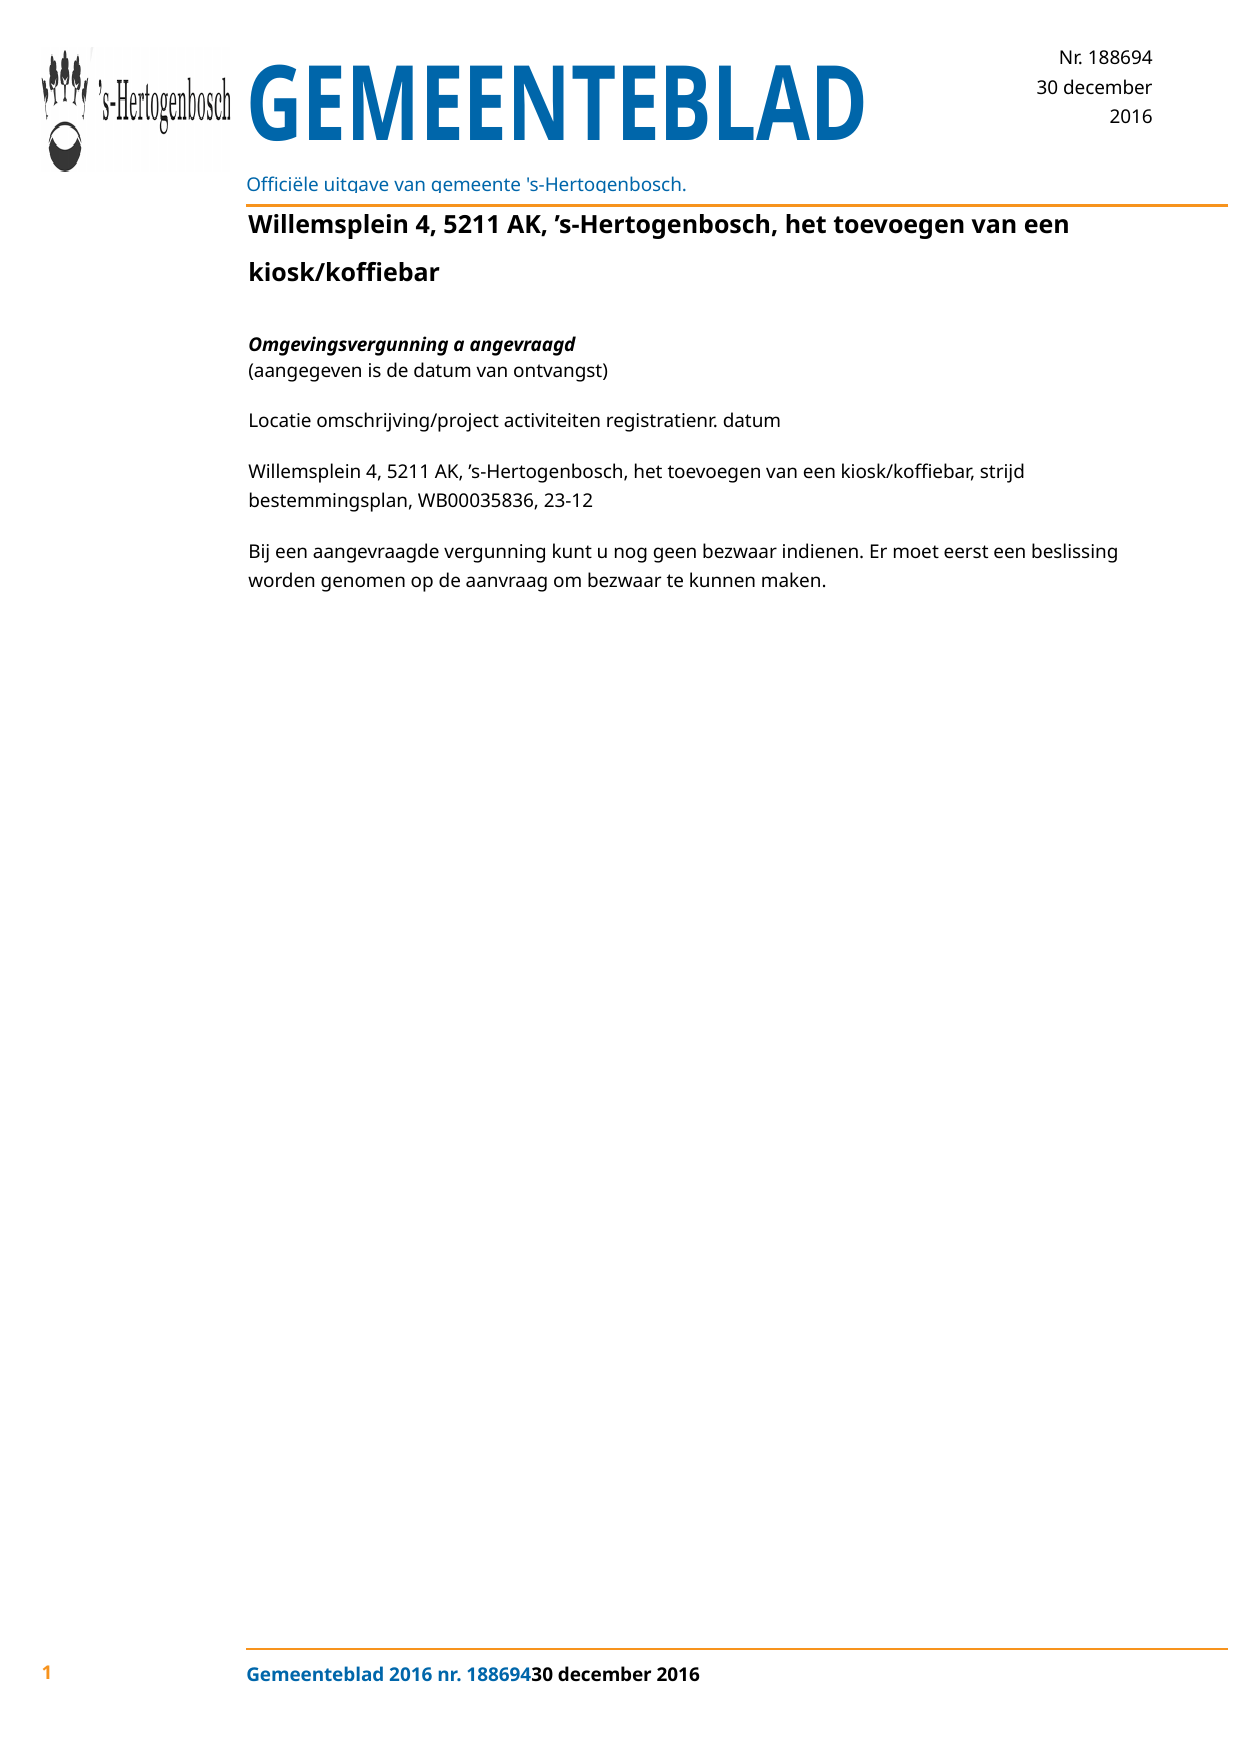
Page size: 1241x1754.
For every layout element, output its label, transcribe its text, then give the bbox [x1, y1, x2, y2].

text Bij een aangevraagde vergunning kunt u nog geen bezwaar indienen. Er moet eerst een beslissing worden genomen op de aanvraag om bezwaar te kunnen maken. [248, 538, 1152, 593]
text Willemsplein 4, 5211 AK, ’s-Hertogenbosch, het toevoegen van een kiosk/koffiebar, strijd bestemmingsplan, WB00035836, 23-12 [248, 458, 1152, 513]
text Omgevingsvergunning a angevraagd [248, 331, 1152, 357]
text Locatie omschrijving/project activiteiten registratienr. datum [248, 408, 1152, 433]
text (aangegeven is de datum van ontvangst) [248, 357, 1152, 383]
text Willemsplein 4, 5211 AK, ’s-Hertogenbosch, het toevoegen van een kiosk/koffiebar [248, 207, 1152, 288]
picture [41, 47, 231, 172]
